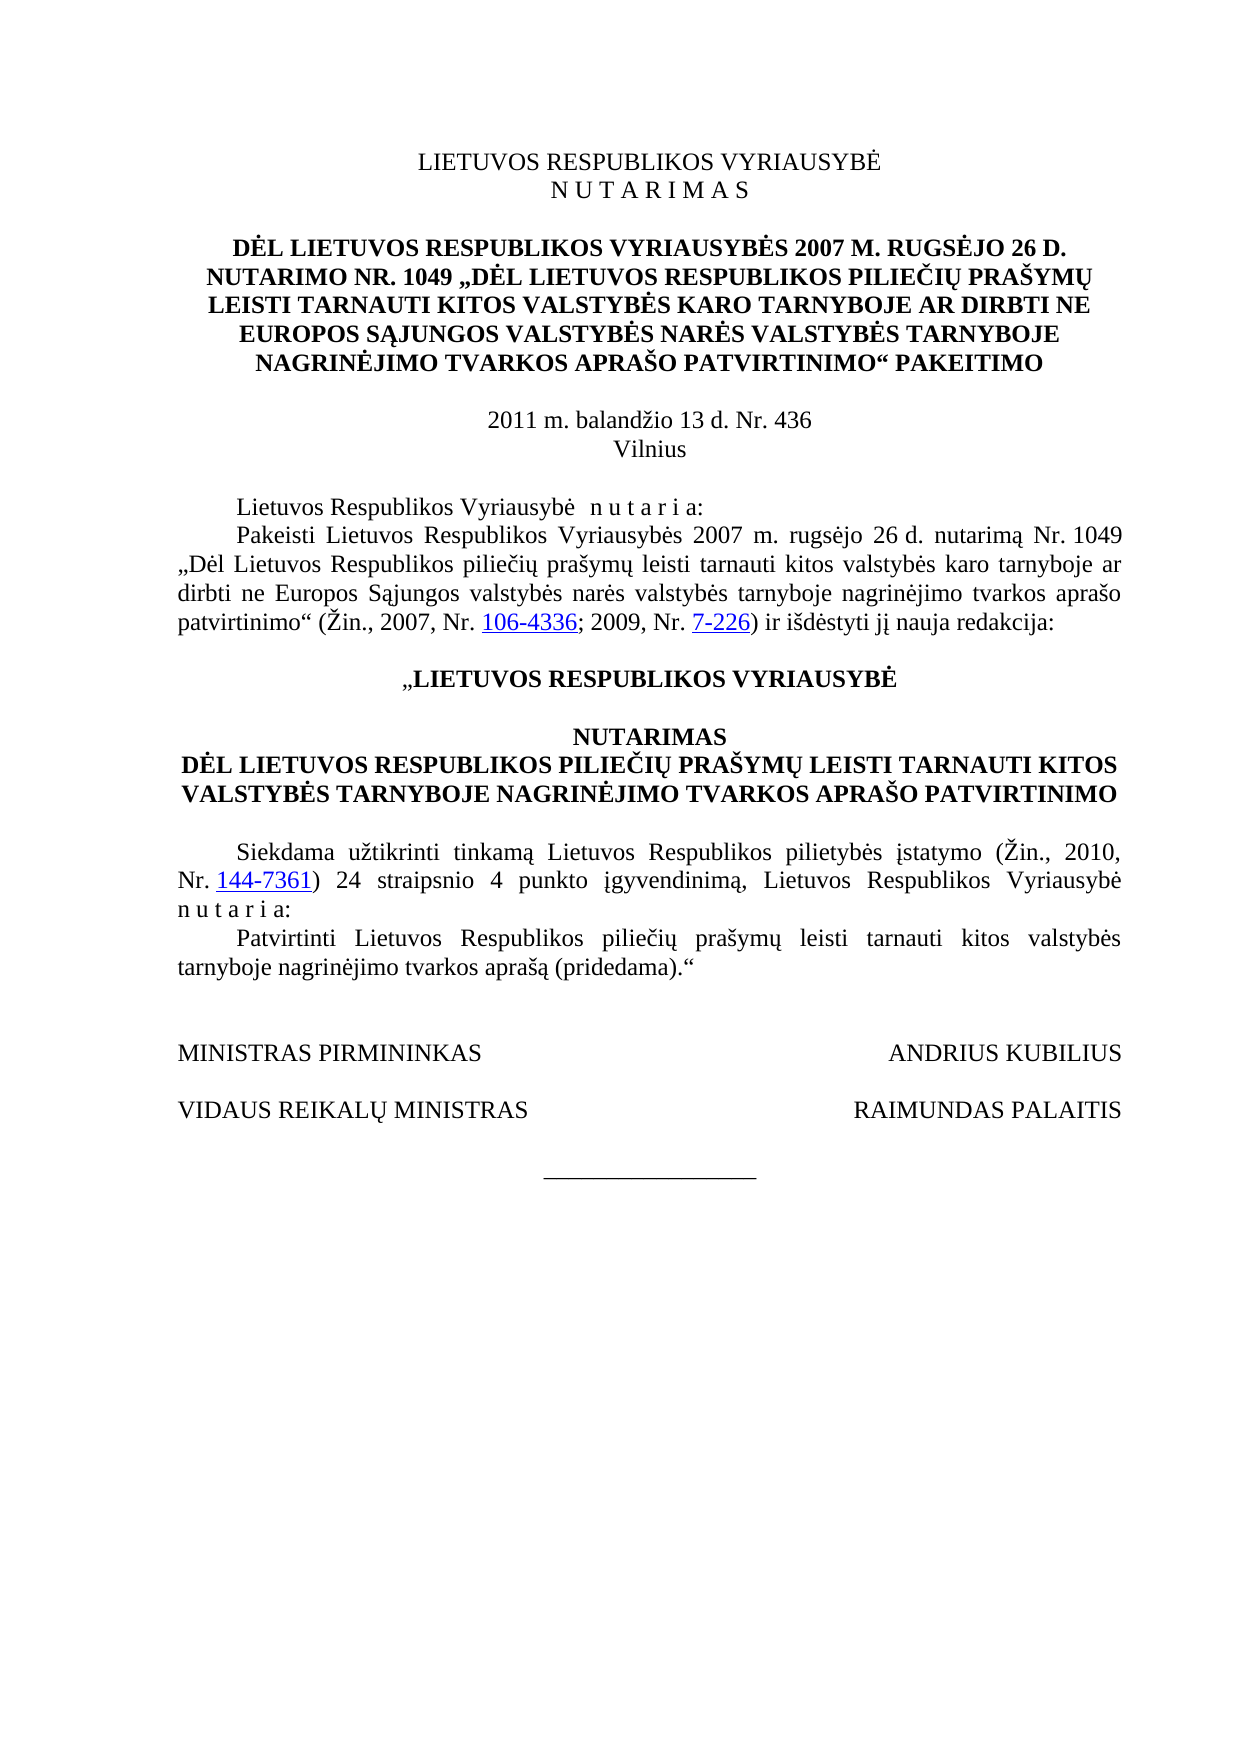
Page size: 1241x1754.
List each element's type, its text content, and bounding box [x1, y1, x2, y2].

text DĖL LIETUVOS RESPUBLIKOS PILIEČIŲ PRAŠYMŲ LEISTI TARNAUTI KITOS VALSTYBĖS TARNYBOJE NAGRINĖJIMO TVARKOS APRAŠO PATVIRTINIMO [177, 751, 1122, 808]
text _________________ [177, 1153, 1122, 1182]
text Lietuvos Respublikos Vyriausybė [177, 147, 1122, 176]
text Vilnius [177, 434, 1122, 463]
text Siekdama užtikrinti tinkamą Lietuvos Respublikos pilietybės įstatymo (Žin., 2010, Nr. 144-7361) 24 straipsnio 4 punkto įgyvendinimą, Lietuvos Respublikos Vyriausybė nutaria: [177, 837, 1122, 923]
text DĖL LIETUVOS RESPUBLIKOS VYRIAUSYBĖS 2007 M. RUGSĖJO 26 D. NUTARIMO NR. 1049 „DĖL LIETUVOS RESPUBLIKOS PILIEČIŲ PRAŠYMŲ LEISTI TARNAUTI KITOS VALSTYBĖS KARO TARNYBOJE AR DIRBTI NE EUROPOS SĄJUNGOS VALSTYBĖS NARĖS VALSTYBĖS TARNYBOJE NAGRINĖJIMO TVARKOS APRAŠO PATVIRTINIMO“ PAKEITIMO [177, 233, 1122, 377]
text Pakeisti Lietuvos Respublikos Vyriausybės 2007 m. rugsėjo 26 d. nutarimą Nr. 1049 „Dėl Lietuvos Respublikos piliečių prašymų leisti tarnauti kitos valstybės karo tarnyboje ar dirbti ne Europos Sąjungos valstybės narės valstybės tarnyboje nagrinėjimo tvarkos aprašo patvirtinimo“ (Žin., 2007, Nr. 106-4336; 2009, Nr. 7-226) ir išdėstyti jį nauja redakcija: [177, 521, 1122, 636]
text VIDAUS REIKALŲ MINISTRAS RAIMUNDAS PALAITIS [177, 1096, 1122, 1124]
text 2011 m. balandžio 13 d. Nr. 436 [177, 406, 1122, 434]
text NUTARIMAS [177, 176, 1122, 204]
text MINISTRAS PIRMININKAS ANDRIUS KUBILIUS [177, 1038, 1122, 1067]
text Patvirtinti Lietuvos Respublikos piliečių prašymų leisti tarnauti kitos valstybės tarnyboje nagrinėjimo tvarkos aprašą (pridedama).“ [177, 923, 1122, 981]
text nutarimas [177, 722, 1122, 751]
text Lietuvos Respublikos Vyriausybė nutaria: [177, 492, 1122, 521]
text „Lietuvos Respublikos Vyriausybė [177, 664, 1122, 693]
